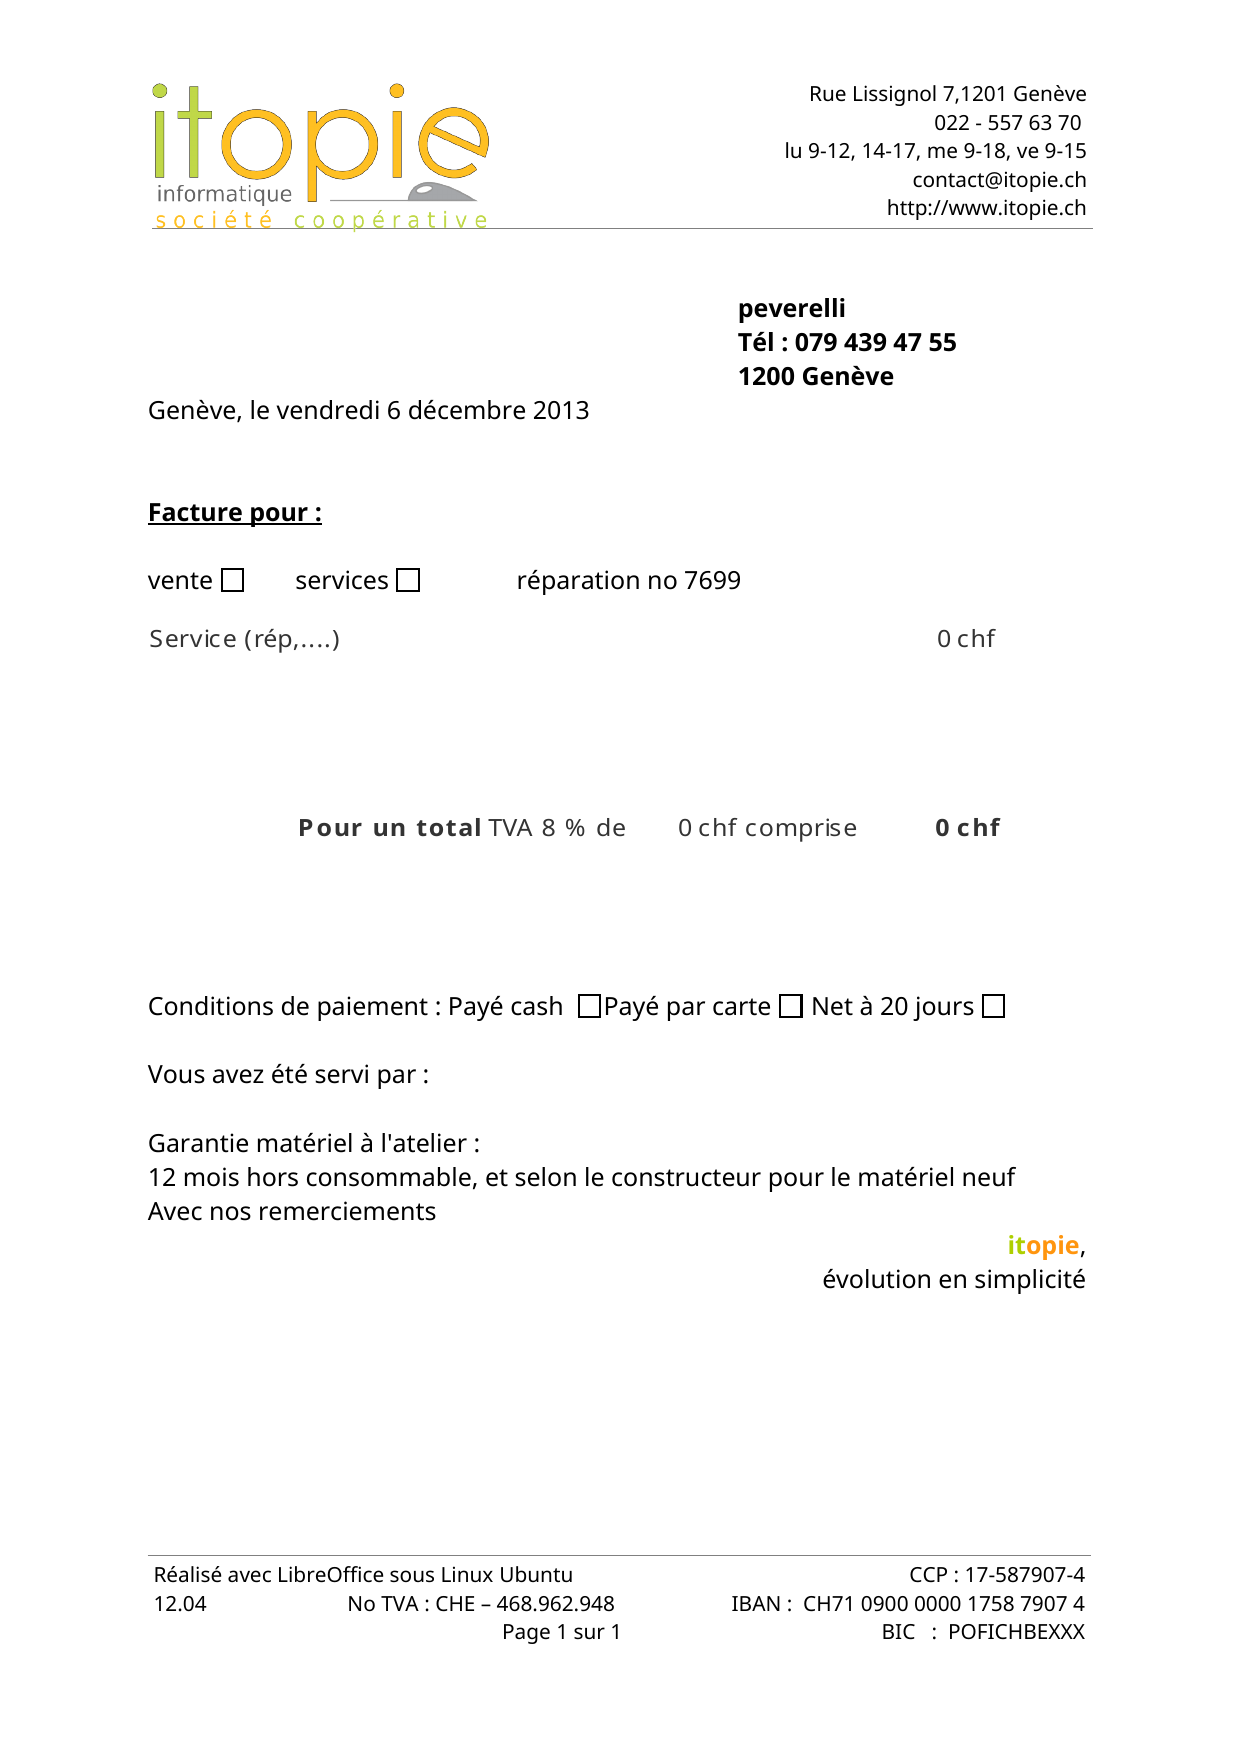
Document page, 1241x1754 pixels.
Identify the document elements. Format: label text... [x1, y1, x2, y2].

text Conditions de paiement : Payé cash Payé par carte Net à 20 jours [148, 989, 1093, 1023]
text Garantie matériel à l'atelier : [148, 1125, 1093, 1159]
text itopie, [148, 1227, 1093, 1262]
text Facture pour : [148, 495, 1093, 529]
text Vous avez été servi par : [148, 1057, 1093, 1091]
picture [138, 72, 500, 244]
text 1200 Genève [148, 358, 1093, 392]
text Genève, le vendredi 6 décembre 2013 [148, 392, 1093, 427]
text vente services réparation no 7699 [148, 563, 1093, 597]
text 12 mois hors consommable, et selon le constructeur pour le matériel neuf [148, 1159, 1093, 1193]
text Tél : 079 439 47 55 [148, 324, 1093, 358]
text peverelli [148, 290, 1093, 324]
text Avec nos remerciements [148, 1193, 1093, 1227]
text évolution en simplicité [148, 1262, 1093, 1296]
